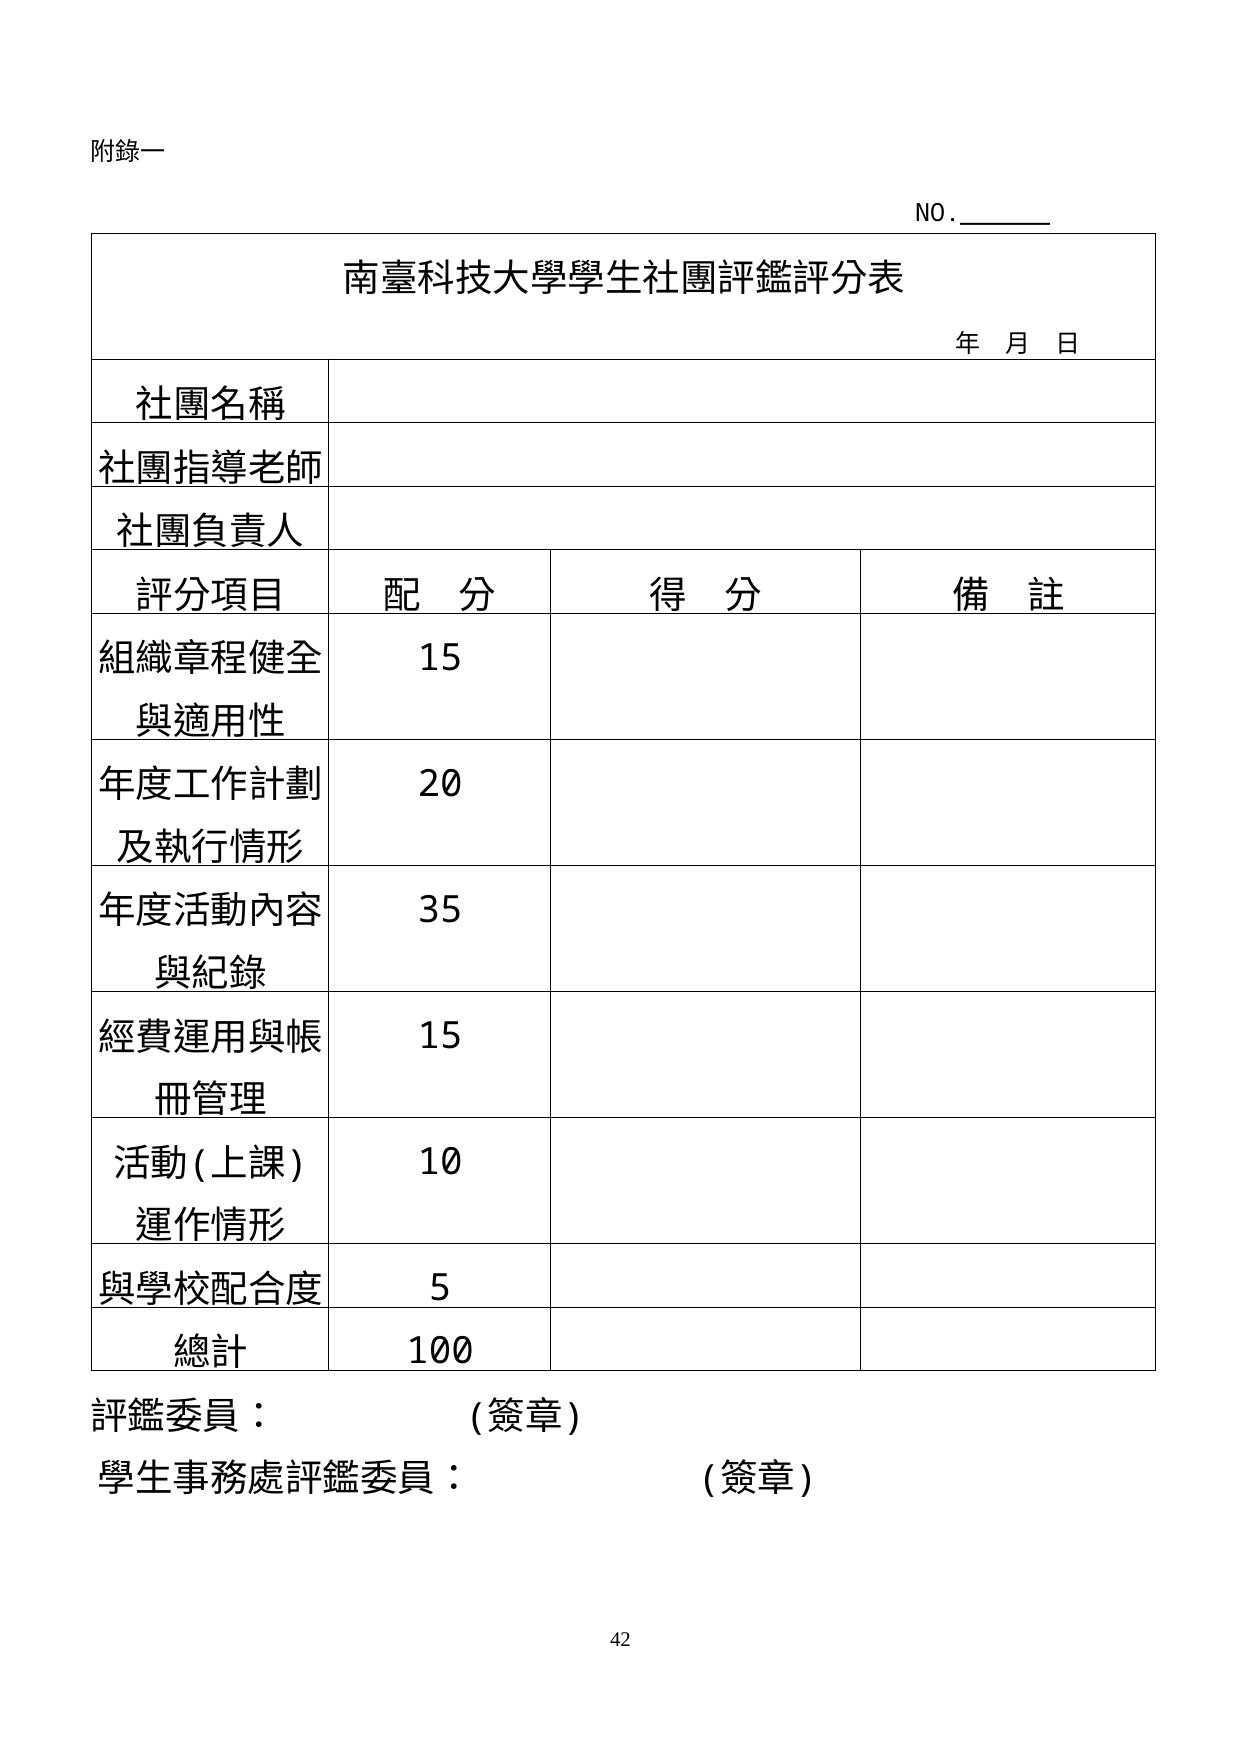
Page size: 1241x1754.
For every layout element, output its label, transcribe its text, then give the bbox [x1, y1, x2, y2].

table_cell [861, 1118, 1155, 1243]
text NO.______ [75, 170, 1165, 233]
table_cell [861, 740, 1155, 865]
table_cell [861, 992, 1155, 1117]
table_cell [329, 423, 1155, 486]
table_cell 15 [329, 992, 550, 1117]
table_cell 15 [329, 614, 550, 739]
table_cell [861, 1244, 1155, 1307]
table_cell [551, 740, 860, 865]
table_cell 35 [329, 866, 550, 991]
table_cell 配 分 [329, 550, 550, 613]
table_cell [551, 866, 860, 991]
text 附錄一 [75, 108, 1165, 170]
table_cell [329, 360, 1155, 422]
table_cell [551, 1308, 860, 1370]
table_cell [861, 1308, 1155, 1370]
table_cell [551, 1118, 860, 1243]
table_cell [551, 992, 860, 1117]
text 學生事務處評鑑委員： (簽章) [75, 1434, 1165, 1496]
table_cell 年度工作計劃及執行情形 [92, 740, 328, 865]
table_cell 得 分 [551, 550, 860, 613]
table_cell 5 [329, 1244, 550, 1307]
table_cell 年度活動內容與紀錄 [92, 866, 328, 991]
table_cell 經費運用與帳冊管理 [92, 992, 328, 1117]
text 評鑑委員： (簽章) [75, 1371, 1165, 1434]
table_cell 社團名稱 [92, 360, 328, 422]
table_cell 評分項目 [92, 550, 328, 613]
table_cell [551, 1244, 860, 1307]
table_cell [551, 614, 860, 739]
table_cell [329, 487, 1155, 549]
table_cell [861, 614, 1155, 739]
table_cell 社團負責人 [92, 487, 328, 549]
table_cell 社團指導老師 [92, 423, 328, 486]
table_cell 10 [329, 1118, 550, 1243]
table_cell 100 [329, 1308, 550, 1370]
table_header 南臺科技大學學生社團評鑑評分表 年 月 日 [92, 234, 1155, 359]
table_cell 組織章程健全與適用性 [92, 614, 328, 739]
table_cell [861, 866, 1155, 991]
table_cell 備 註 [861, 550, 1155, 613]
table_cell 與學校配合度 [92, 1244, 328, 1307]
table_cell 20 [329, 740, 550, 865]
table_cell 活動(上課)運作情形 [92, 1118, 328, 1243]
table_cell 總計 [92, 1308, 328, 1370]
